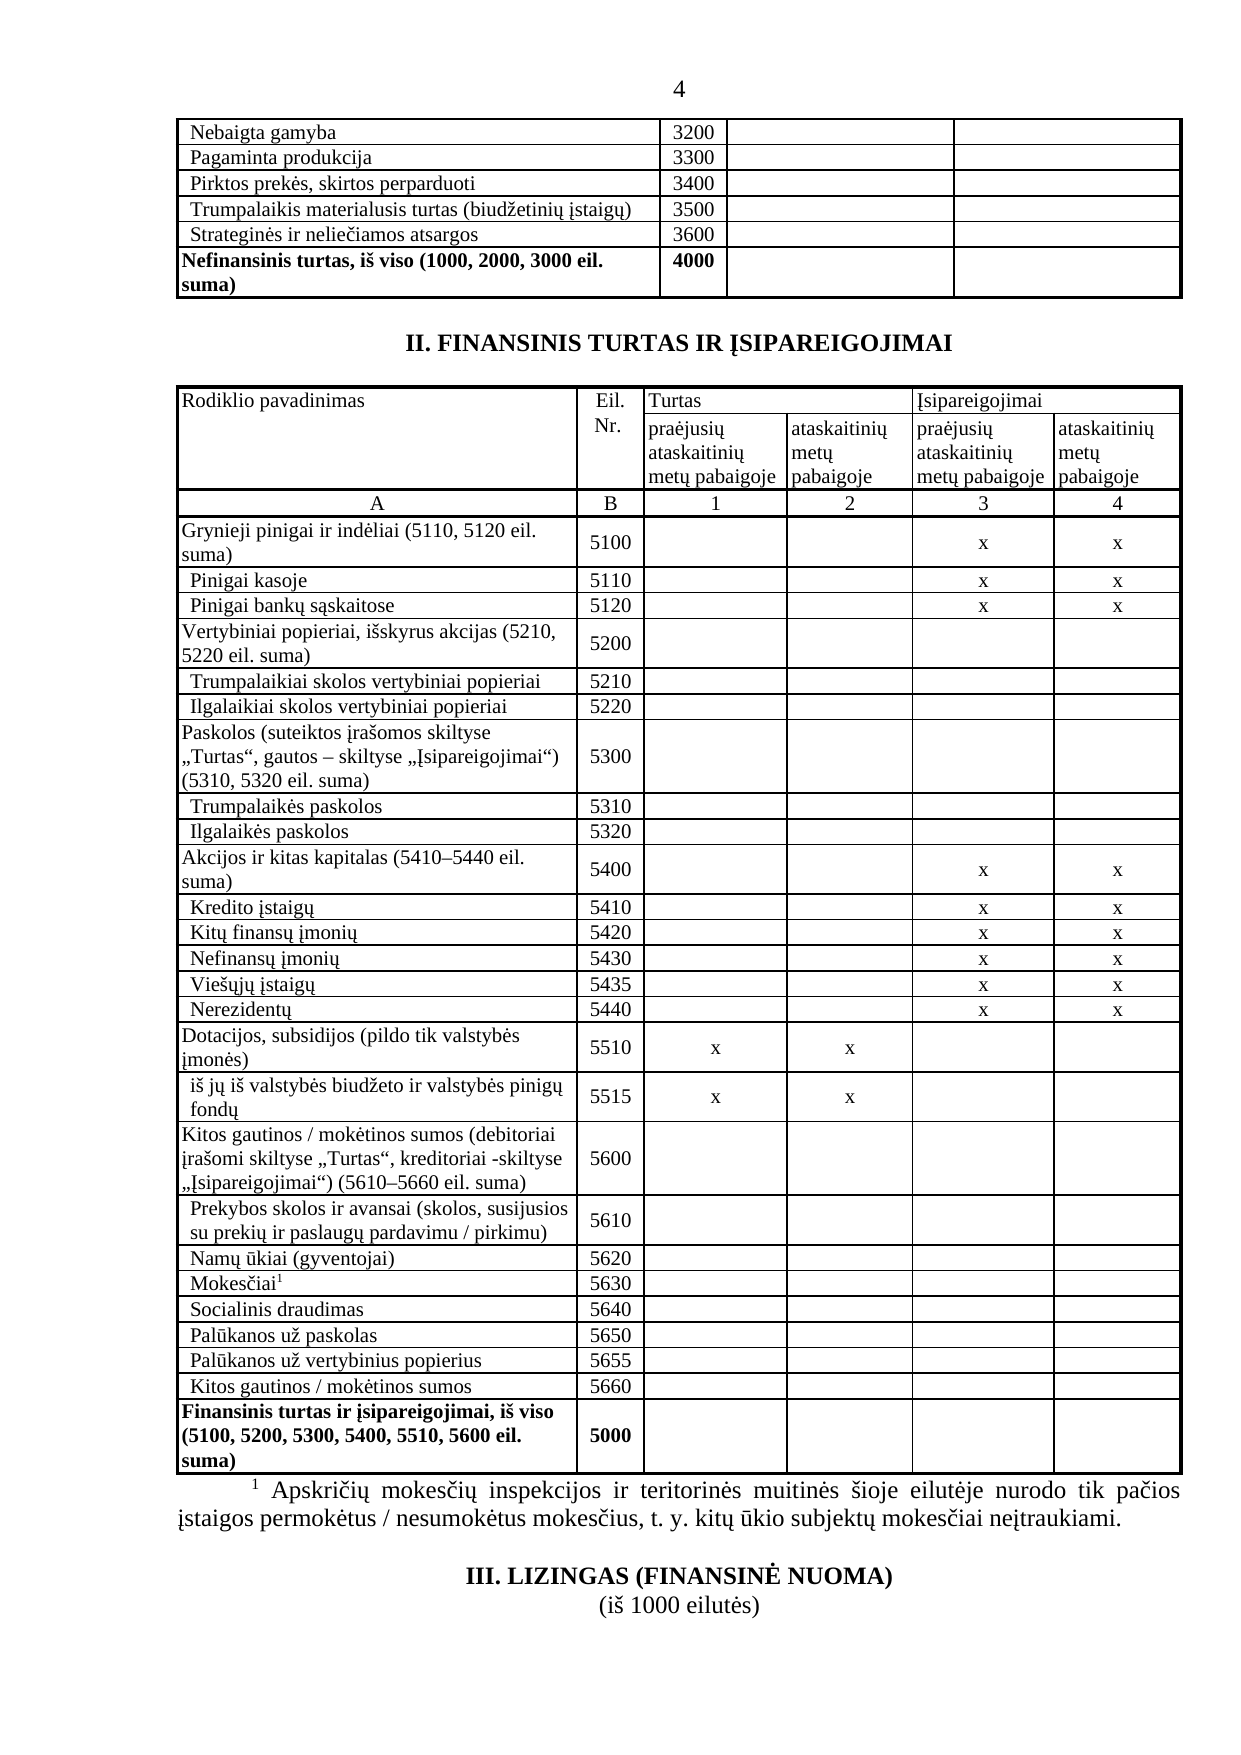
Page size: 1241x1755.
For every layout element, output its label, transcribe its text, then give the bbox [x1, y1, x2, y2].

table_cell [913, 794, 917, 818]
table_cell [908, 972, 912, 996]
table_cell 5000 [578, 1400, 643, 1472]
table_cell [908, 695, 912, 718]
table_cell [645, 1196, 786, 1244]
table_cell [1055, 1073, 1179, 1121]
table_cell [913, 1323, 917, 1347]
table_header Eil. Nr. [578, 389, 643, 488]
table_cell [788, 1196, 912, 1244]
table_cell [645, 619, 786, 667]
text II. FINANSINIS TURTAS IR ĮSIPAREIGOJIMAI [177, 328, 1181, 357]
table_cell x [1055, 845, 1179, 893]
table_cell 3 [913, 491, 917, 515]
table_cell [913, 695, 917, 718]
table_cell [1055, 1400, 1179, 1472]
table_cell [908, 1271, 912, 1295]
table_cell [788, 1122, 912, 1194]
table_cell 5200 [578, 619, 643, 667]
table_cell [913, 1271, 917, 1295]
table_cell [908, 946, 912, 970]
table_cell [913, 820, 917, 843]
table_cell [908, 1246, 912, 1270]
table_cell [913, 1246, 917, 1270]
table_cell [908, 568, 912, 592]
table_cell [908, 1323, 912, 1347]
table_cell x [1055, 518, 1179, 566]
text III. LIZINGAS (FINANSINĖ NUOMA) [177, 1561, 1181, 1590]
table_cell x [788, 1073, 912, 1121]
table_cell [728, 248, 953, 296]
table_cell [913, 1400, 1053, 1472]
table_cell ataskaitinių metų pabaigoje [788, 414, 912, 488]
table_cell praėjusių ataskaitinių metų pabaigoje [913, 414, 1053, 488]
table_cell 5515 [578, 1073, 643, 1121]
table_cell x [913, 895, 917, 919]
table_cell x [913, 593, 917, 617]
text 1 Apskričių mokesčių inspekcijos ir teritorinės muitinės šioje eilutėje nurodo tik pačios įstaigos permokėtus / nesumokėtus mokesčius, t. y. kitų ūkio subjektų mokesčiai neįtraukiami. [177, 1475, 1181, 1532]
table_cell 2 [908, 491, 912, 515]
table_cell 5600 [578, 1122, 643, 1194]
table_cell [913, 720, 1053, 792]
table_cell [908, 1348, 912, 1372]
table_cell [788, 845, 912, 893]
table_cell x [913, 997, 917, 1021]
table_cell x [913, 568, 917, 592]
table_cell [913, 669, 917, 693]
table_cell [913, 1122, 1053, 1194]
table_cell [908, 920, 912, 944]
table_cell [645, 720, 786, 792]
table_cell ataskaitinių metų pabaigoje [1055, 414, 1179, 488]
table_cell [908, 1297, 912, 1321]
table_cell [788, 619, 912, 667]
table_cell x [913, 518, 1053, 566]
table_cell [788, 518, 912, 566]
table_cell [913, 1023, 1053, 1071]
text (iš 1000 eilutės) [177, 1590, 1181, 1618]
table_cell x [788, 1023, 912, 1071]
table_cell [1055, 619, 1179, 667]
table_cell x [645, 1023, 786, 1071]
table_cell 5610 [578, 1196, 643, 1244]
table_cell [908, 593, 912, 617]
table_cell [913, 619, 1053, 667]
table_cell [908, 820, 912, 843]
table_cell [913, 1297, 917, 1321]
table_cell Mokesčiai1 [179, 1271, 190, 1295]
table_cell 5300 [578, 720, 643, 792]
table_cell [1055, 720, 1179, 792]
table_cell x [913, 946, 917, 970]
table_cell [645, 518, 786, 566]
table_cell x [645, 1073, 786, 1121]
table_cell praėjusių ataskaitinių metų pabaigoje [645, 414, 786, 488]
table_cell 5510 [578, 1023, 643, 1071]
table_cell 4000 [661, 248, 726, 296]
table_cell [908, 997, 912, 1021]
table_cell [1055, 1196, 1179, 1244]
table_cell [788, 1400, 912, 1472]
table_cell [913, 1348, 917, 1372]
table_cell [908, 1374, 912, 1398]
table_cell [908, 794, 912, 818]
table_cell [1055, 1023, 1179, 1071]
table_cell x [913, 845, 1053, 893]
table_cell [908, 895, 912, 919]
table_cell [645, 1400, 786, 1472]
table_cell [645, 845, 786, 893]
table_cell [955, 248, 1179, 296]
table_cell [788, 720, 912, 792]
table_cell x [913, 920, 917, 944]
table_cell 5100 [578, 518, 643, 566]
table_cell [645, 1122, 786, 1194]
table_header Rodiklio pavadinimas [179, 389, 576, 488]
table_cell [1055, 1122, 1179, 1194]
table_cell x [913, 972, 917, 996]
table_cell [908, 669, 912, 693]
table_cell 5400 [578, 845, 643, 893]
table_cell [913, 1374, 917, 1398]
table_cell [913, 1073, 1053, 1121]
table_cell Nerezidentų [179, 997, 190, 1021]
table_cell [913, 1196, 1053, 1244]
